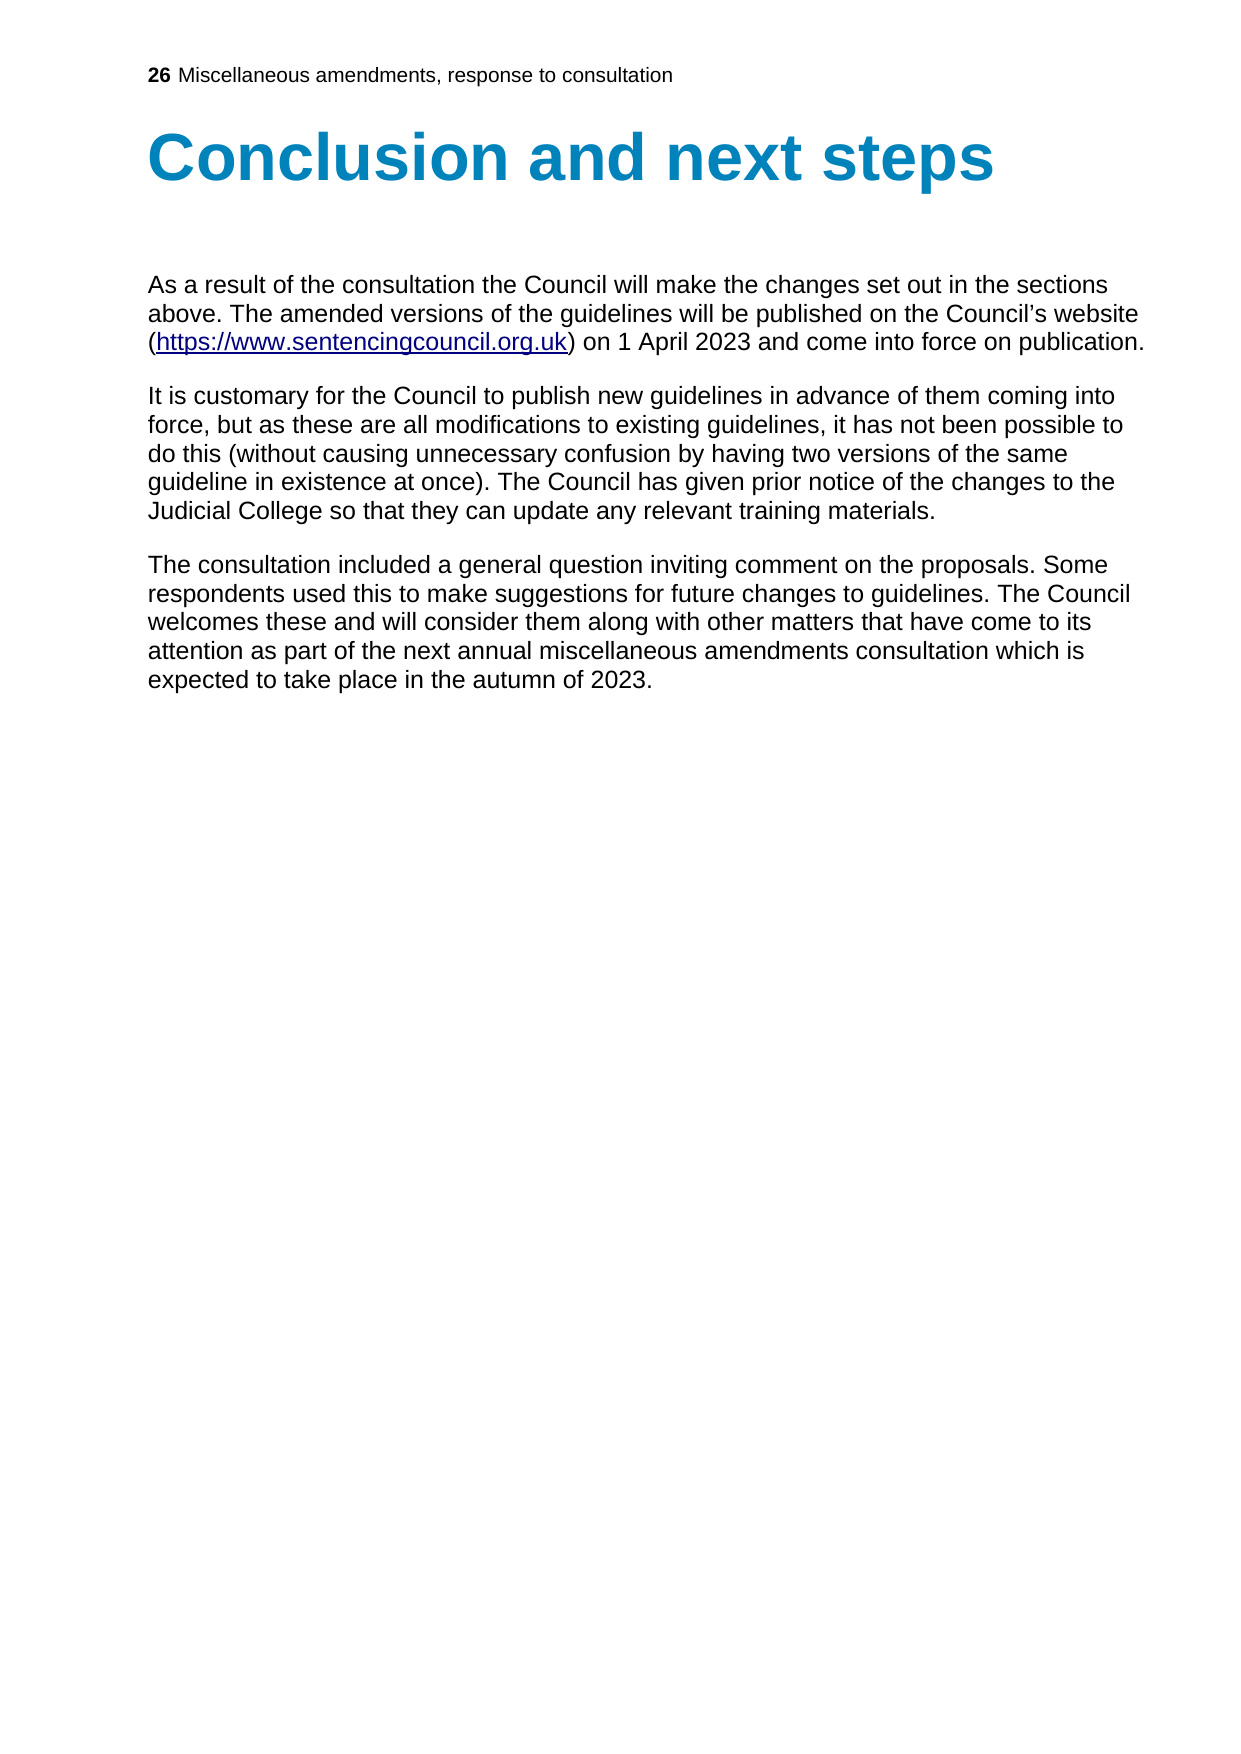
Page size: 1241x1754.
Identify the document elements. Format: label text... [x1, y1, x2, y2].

text It is customary for the Council to publish new guidelines in advance of them coming into force, but as these are all modifications to existing guidelines, it has not been possible to do this (without causing unnecessary confusion by having two versions of the same guideline in existence at once). The Council has given prior notice of the changes to the Judicial College so that they can update any relevant training materials. [148, 381, 1152, 525]
text As a result of the consultation the Council will make the changes set out in the sections above. The amended versions of the guidelines will be published on the Council’s website (https://www.sentencingcouncil.org.uk) on 1 April 2023 and come into force on publication. [148, 270, 1152, 356]
text The consultation included a general question inviting comment on the proposals. Some respondents used this to make suggestions for future changes to guidelines. The Council welcomes these and will consider them along with other matters that have come to its attention as part of the next annual miscellaneous amendments consultation which is expected to take place in the autumn of 2023. [148, 550, 1152, 693]
subtitle Conclusion and next steps [148, 118, 1152, 195]
